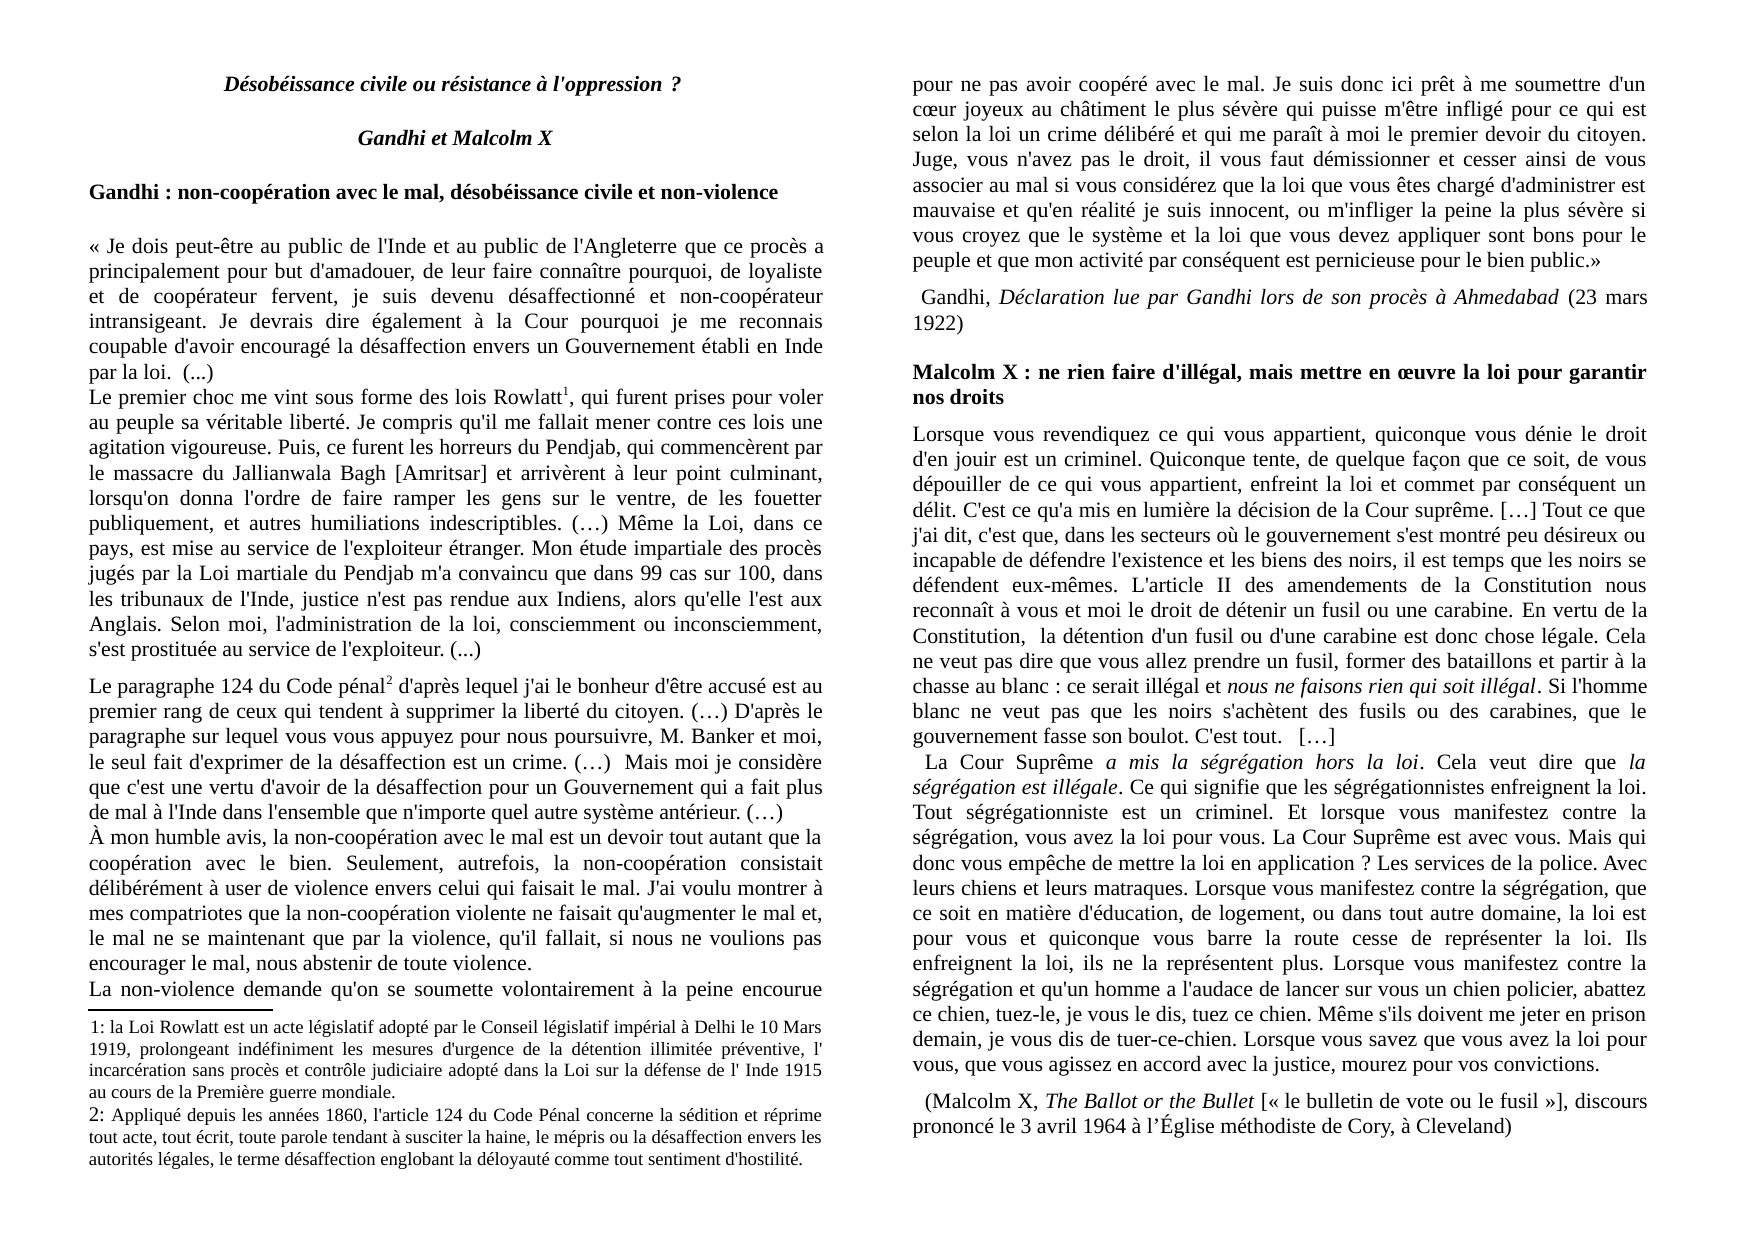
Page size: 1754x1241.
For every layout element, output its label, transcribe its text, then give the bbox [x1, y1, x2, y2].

text Désobéissance civile ou résistance à l'oppression ? [88, 71, 824, 96]
text Lorsque vous revendiquez ce qui vous appartient, quiconque vous dénie le droit d'en jouir est un criminel. Quiconque tente, de quelque façon que ce soit, de vous dépouiller de ce qui vous appartient, enfreint la loi et commet par conséquent un délit. C'est ce qu'a mis en lumière la décision de la Cour suprême. […] Tout ce que j'ai dit, c'est que, dans les secteurs où le gouvernement s'est montré peu désireux ou incapable de défendre l'existence et les biens des noirs, il est temps que les noirs se défendent eux-mêmes. L'article II des amendements de la Constitution nous reconnaît à vous et moi le droit de détenir un fusil ou une carabine. En vertu de la Constitution, la détention d'un fusil ou d'une carabine est donc chose légale. Cela ne veut pas dire que vous allez prendre un fusil, former des bataillons et partir à la chasse au blanc : ce serait illégal et nous ne faisons rien qui soit illégal. Si l'homme blanc ne veut pas que les noirs s'achètent des fusils ou des carabines, que le gouvernement fasse son boulot. C'est tout. […] [912, 421, 1648, 749]
text : Appliqué depuis les années 1860, l'article 124 du Code Pénal concerne la sédition et réprime tout acte, tout écrit, toute parole tendant à susciter la haine, le mépris ou la désaffection envers les autorités légales, le terme désaffection englobant la déloyauté comme tout sentiment d'hostilité. [88, 1102, 824, 1169]
text Gandhi et Malcolm X [88, 125, 824, 150]
text Le paragraphe 124 du Code pénal d'après lequel j'ai le bonheur d'être accusé est au premier rang de ceux qui tendent à supprimer la liberté du citoyen. (…) D'après le paragraphe sur lequel vous vous appuyez pour nous poursuivre, M. Banker et moi, le seul fait d'exprimer de la désaffection est un crime. (…) Mais moi je considère que c'est une vertu d'avoir de la désaffection pour un Gouvernement qui a fait plus de mal à l'Inde dans l'ensemble que n'importe quel autre système antérieur. (…) [88, 673, 824, 824]
text Gandhi, Déclaration lue par Gandhi lors de son procès à Ahmedabad (23 mars 1922) [912, 284, 1648, 335]
text La non-violence demande qu'on se soumette volontairement à la peine encourue [88, 976, 824, 1001]
text Malcolm X : ne rien faire d'illégal, mais mettre en œuvre la loi pour garantir nos droits [912, 359, 1648, 409]
text La Cour Suprême a mis la ségrégation hors la loi. Cela veut dire que la ségrégation est illégale. Ce qui signifie que les ségrégationnistes enfreignent la loi. Tout ségrégationniste est un criminel. Et lorsque vous manifestez contre la ségrégation, vous avez la loi pour vous. La Cour Suprême est avec vous. Mais qui donc vous empêche de mettre la loi en application ? Les services de la police. Avec leurs chiens et leurs matraques. Lorsque vous manifestez contre la ségrégation, que ce soit en matière d'éducation, de logement, ou dans tout autre domaine, la loi est pour vous et quiconque vous barre la route cesse de représenter la loi. Ils enfreignent la loi, ils ne la représentent plus. Lorsque vous manifestez contre la ségrégation et qu'un homme a l'audace de lancer sur vous un chien policier, abattez ce chien, tuez-le, je vous le dis, tuez ce chien. Même s'ils doivent me jeter en prison demain, je vous dis de tuer-ce-chien. Lorsque vous savez que vous avez la loi pour vous, que vous agissez en accord avec la justice, mourez pour vos convictions. [912, 749, 1648, 1076]
text À mon humble avis, la non-coopération avec le mal est un devoir tout autant que la coopération avec le bien. Seulement, autrefois, la non-coopération consistait délibérément à user de violence envers celui qui faisait le mal. J'ai voulu montrer à mes compatriotes que la non-coopération violente ne faisait qu'augmenter le mal et, le mal ne se maintenant que par la violence, qu'il fallait, si nous ne voulions pas encourager le mal, nous abstenir de toute violence. [88, 824, 824, 976]
text : la Loi Rowlatt est un acte législatif adopté par le Conseil législatif impérial à Delhi le 10 Mars 1919, prolongeant indéfiniment les mesures d'urgence de la détention illimitée préventive, l' incarcération sans procès et contrôle judiciaire adopté dans la Loi sur la défense de l' Inde 1915 au cours de la Première guerre mondiale. [88, 1016, 824, 1102]
text pour ne pas avoir coopéré avec le mal. Je suis donc ici prêt à me soumettre d'un cœur joyeux au châtiment le plus sévère qui puisse m'être infligé pour ce qui est selon la loi un crime délibéré et qui me paraît à moi le premier devoir du citoyen. Juge, vous n'avez pas le droit, il vous faut démissionner et cesser ainsi de vous associer au mal si vous considérez que la loi que vous êtes chargé d'administrer est mauvaise et qu'en réalité je suis innocent, ou m'infliger la peine la plus sévère si vous croyez que le système et la loi que vous devez appliquer sont bons pour le peuple et que mon activité par conséquent est pernicieuse pour le bien public.» [912, 71, 1648, 272]
text (Malcolm X, The Ballot or the Bullet [« le bulletin de vote ou le fusil »], discours prononcé le 3 avril 1964 à l’Église méthodiste de Cory, à Cleveland) [912, 1088, 1648, 1138]
text Le premier choc me vint sous forme des lois Rowlatt, qui furent prises pour voler au peuple sa véritable liberté. Je compris qu'il me fallait mener contre ces lois une agitation vigoureuse. Puis, ce furent les horreurs du Pendjab, qui commencèrent par le massacre du Jallianwala Bagh [Amritsar] et arrivèrent à leur point culminant, lorsqu'on donna l'ordre de faire ramper les gens sur le ventre, de les fouetter publiquement, et autres humiliations indescriptibles. (…) Même la Loi, dans ce pays, est mise au service de l'exploiteur étranger. Mon étude impartiale des procès jugés par la Loi martiale du Pendjab m'a convaincu que dans 99 cas sur 100, dans les tribunaux de l'Inde, justice n'est pas rendue aux Indiens, alors qu'elle l'est aux Anglais. Selon moi, l'administration de la loi, consciemment ou inconsciemment, s'est prostituée au service de l'exploiteur. (...) [88, 384, 824, 661]
text Gandhi : non-coopération avec le mal, désobéissance civile et non-violence [88, 179, 824, 204]
text « Je dois peut-être au public de l'Inde et au public de l'Angleterre que ce procès a principalement pour but d'amadouer, de leur faire connaître pourquoi, de loyaliste et de coopérateur fervent, je suis devenu désaffectionné et non-coopérateur intransigeant. Je devrais dire également à la Cour pourquoi je me reconnais coupable d'avoir encouragé la désaffection envers un Gouvernement établi en Inde par la loi. (...) [88, 233, 824, 384]
